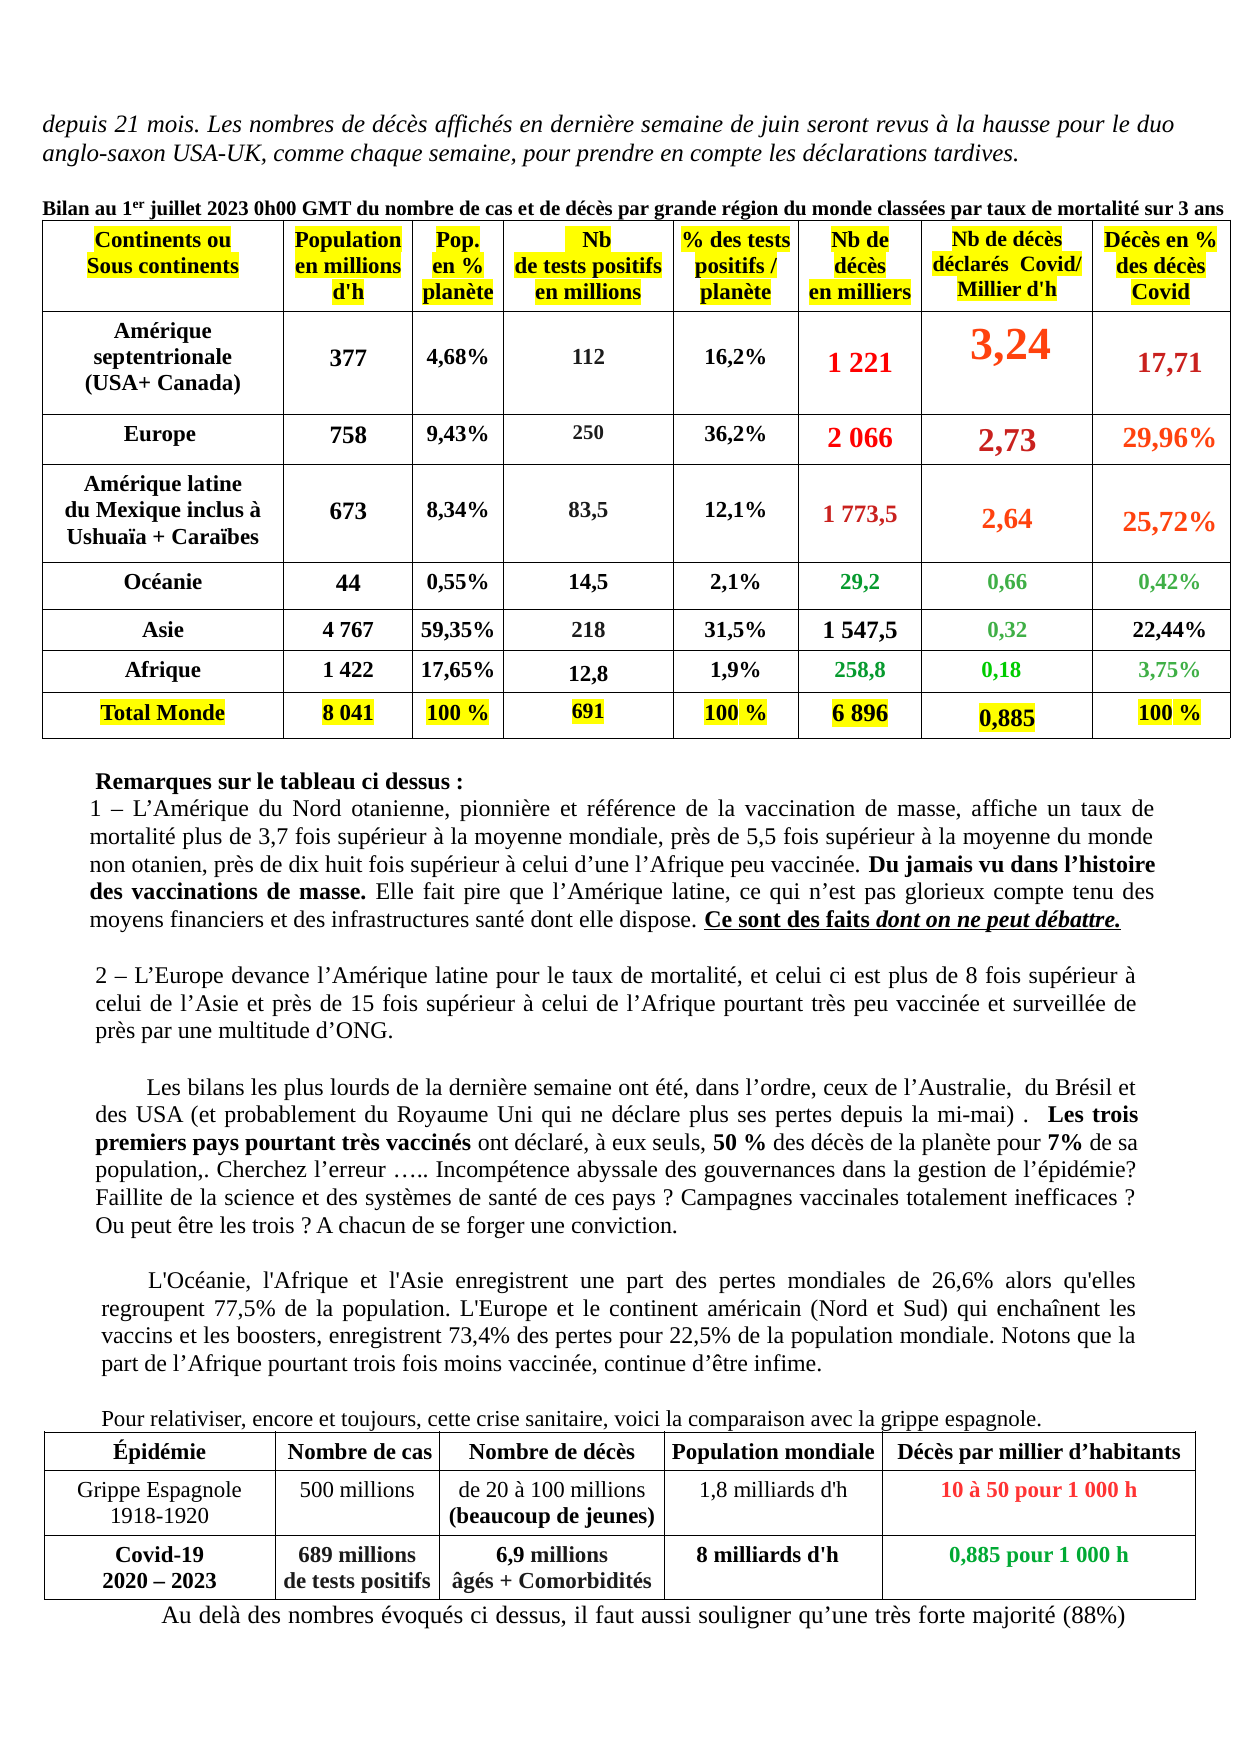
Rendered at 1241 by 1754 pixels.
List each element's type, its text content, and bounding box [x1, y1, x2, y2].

table_cell 250 [504, 415, 673, 464]
table_cell 25,72% [1093, 465, 1230, 562]
table_header Pop. en % planète [413, 221, 503, 311]
table_cell 112 [504, 312, 673, 413]
table_cell 1 547,5 [799, 610, 921, 650]
table_header % des tests positifs / planète [674, 221, 798, 311]
table_cell 17,71 [1093, 312, 1230, 413]
table_cell 8 milliards d'h [665, 1536, 882, 1599]
table_cell 377 [284, 312, 412, 413]
table_cell 0,885 [922, 693, 1092, 737]
table_cell Grippe Espagnole 1918-1920 [45, 1471, 275, 1534]
table_header Nb de tests positifs en millions [504, 221, 673, 311]
table_cell Covid-19 2020 – 2023 [45, 1536, 275, 1599]
table_cell 12,1% [674, 465, 798, 562]
table_cell 59,35% [413, 610, 503, 650]
table_cell 258,8 [799, 651, 921, 692]
table_header Continents ou Sous continents [43, 221, 283, 311]
table_cell 31,5% [674, 610, 798, 650]
table_cell 44 [284, 563, 412, 609]
table_cell 218 [504, 610, 673, 650]
table_cell 29,96% [1093, 415, 1230, 464]
table_cell Océanie [43, 563, 283, 609]
table_cell 17,65% [413, 651, 503, 692]
table_cell 9,43% [413, 415, 503, 464]
table_header depuis 21 mois. Les nombres de décès affichés en dernière semaine de juin seront revus à la hausse pour le duo anglo-saxon USA-UK, comme chaque semaine, pour prendre en compte les déclarations tardives. Bilan au 1er juillet 2023 0h00 GMT du nombre de cas et de décès par grande région du monde classées par taux de mortalité sur 3 ans Remarques sur le tableau ci dessus : 1 – L’Amérique du Nord otanienne, pionnière et référence de la vaccination de masse, affiche un taux de mortalité plus de 3,7 fois supérieur à la moyenne mondiale, près de 5,5 fois supérieur à la moyenne du monde non otanien, près de dix huit fois supérieur à celui d’une l’Afrique peu vaccinée. Du jamais vu dans l’histoire des vaccinations de masse. Elle fait pire que l’Amérique latine, ce qui n’est pas glorieux compte tenu des moyens financiers et des infrastructures santé dont elle dispose. Ce sont des faits dont on ne peut débattre. 2 – L’Europe devance l’Amérique latine pour le taux de mortalité, et celui ci est plus de 8 fois supérieur à celui de l’Asie et près de 15 fois supérieur à celui de l’Afrique pourtant très peu vaccinée et surveillée de près par une multitude d’ONG. Les bilans les plus lourds de la dernière semaine ont été, dans l’ordre, ceux de l’Australie, du Brésil et des USA (et probablement du Royaume Uni qui ne déclare plus ses pertes depuis la mi-mai) . Les trois premiers pays pourtant très vaccinés ont déclaré, à eux seuls, 50 % des décès de la planète pour 7% de sa population,. Cherchez l’erreur ….. Incompétence abyssale des gouvernances dans la gestion de l’épidémie? Faillite de la science et des systèmes de santé de ces pays ? Campagnes vaccinales totalement inefficaces ? Ou peut être les trois ? A chacun de se forger une conviction. L'Océanie, l'Afrique et l'Asie enregistrent une part des pertes mondiales de 26,6% alors qu'elles regroupent 77,5% de la population. L'Europe et le continent américain (Nord et Sud) qui enchaînent les vaccins et les boosters, enregistrent 73,4% des pertes pour 22,5% de la population mondiale. Notons que la part de l’Afrique pourtant trois fois moins vaccinée, continue d’être infime. Pour relativiser, encore et toujours, cette crise sanitaire, voici la comparaison avec la grippe espagnole. Au delà des nombres évoqués ci dessus, il faut aussi souligner qu’une très forte majorité (88%) [39, 106, 1230, 1631]
table_cell 691 [504, 693, 673, 737]
table_cell 1,9% [674, 651, 798, 692]
table_cell 8,34% [413, 465, 503, 562]
table_cell de 20 à 100 millions (beaucoup de jeunes) [440, 1471, 664, 1534]
table_cell 8 041 [284, 693, 412, 737]
table_cell 758 [284, 415, 412, 464]
table_cell 2,1% [674, 563, 798, 609]
table_header Nombre de décès [440, 1433, 664, 1470]
table_cell 0,18 [922, 651, 1092, 692]
table_cell Afrique [43, 651, 283, 692]
table_cell 3,24 [922, 312, 1092, 413]
table_header Nb de décès en milliers [799, 221, 921, 311]
table_cell Amérique septentrionale (USA+ Canada) [43, 312, 283, 413]
table_cell 2 066 [799, 415, 921, 464]
table_cell 4,68% [413, 312, 503, 413]
table_cell 14,5 [504, 563, 673, 609]
table_header Population mondiale [665, 1433, 882, 1470]
table_cell 673 [284, 465, 412, 562]
table_cell 2,73 [922, 415, 1092, 464]
table_cell Asie [43, 610, 283, 650]
table_cell Total Monde [43, 693, 283, 737]
table_cell 0,885 pour 1 000 h [883, 1536, 1195, 1599]
table_cell 36,2% [674, 415, 798, 464]
table_cell 500 millions [276, 1471, 439, 1534]
table_cell 22,44% [1093, 610, 1230, 650]
table_cell 6 896 [799, 693, 921, 737]
table_cell 1 773,5 [799, 465, 921, 562]
table_cell 689 millions de tests positifs [276, 1536, 439, 1599]
table_cell 0,32 [922, 610, 1092, 650]
table_cell 3,75% [1093, 651, 1230, 692]
table_cell 0,55% [413, 563, 503, 609]
table_header Décès par millier d’habitants [883, 1433, 1195, 1470]
table_header Nombre de cas [276, 1433, 439, 1470]
table_cell Europe [43, 415, 283, 464]
table_header Décès en % des décès Covid [1093, 221, 1230, 311]
table_cell 100 % [413, 693, 503, 737]
table_cell 4 767 [284, 610, 412, 650]
table_header Nb de décès déclarés Covid/ Millier d'h [922, 221, 1092, 311]
table_cell 83,5 [504, 465, 673, 562]
table_cell 10 à 50 pour 1 000 h [883, 1471, 1195, 1534]
table_cell 100 % [674, 693, 798, 737]
table_header Épidémie [45, 1433, 275, 1470]
table_cell 16,2% [674, 312, 798, 413]
table_cell 0,66 [922, 563, 1092, 609]
table_cell 0,42% [1093, 563, 1230, 609]
table_cell 12,8 [504, 651, 673, 692]
table_cell Amérique latine du Mexique inclus à Ushuaïa + Caraïbes [43, 465, 283, 562]
table_header Population en millions d'h [284, 221, 412, 311]
table_cell 2,64 [922, 465, 1092, 562]
table_cell 1 221 [799, 312, 921, 413]
table_cell 1,8 milliards d'h [665, 1471, 882, 1534]
table_cell 100 % [1093, 693, 1230, 737]
table_cell 1 422 [284, 651, 412, 692]
table_cell 6,9 millions âgés + Comorbidités [440, 1536, 664, 1599]
table_cell 29,2 [799, 563, 921, 609]
